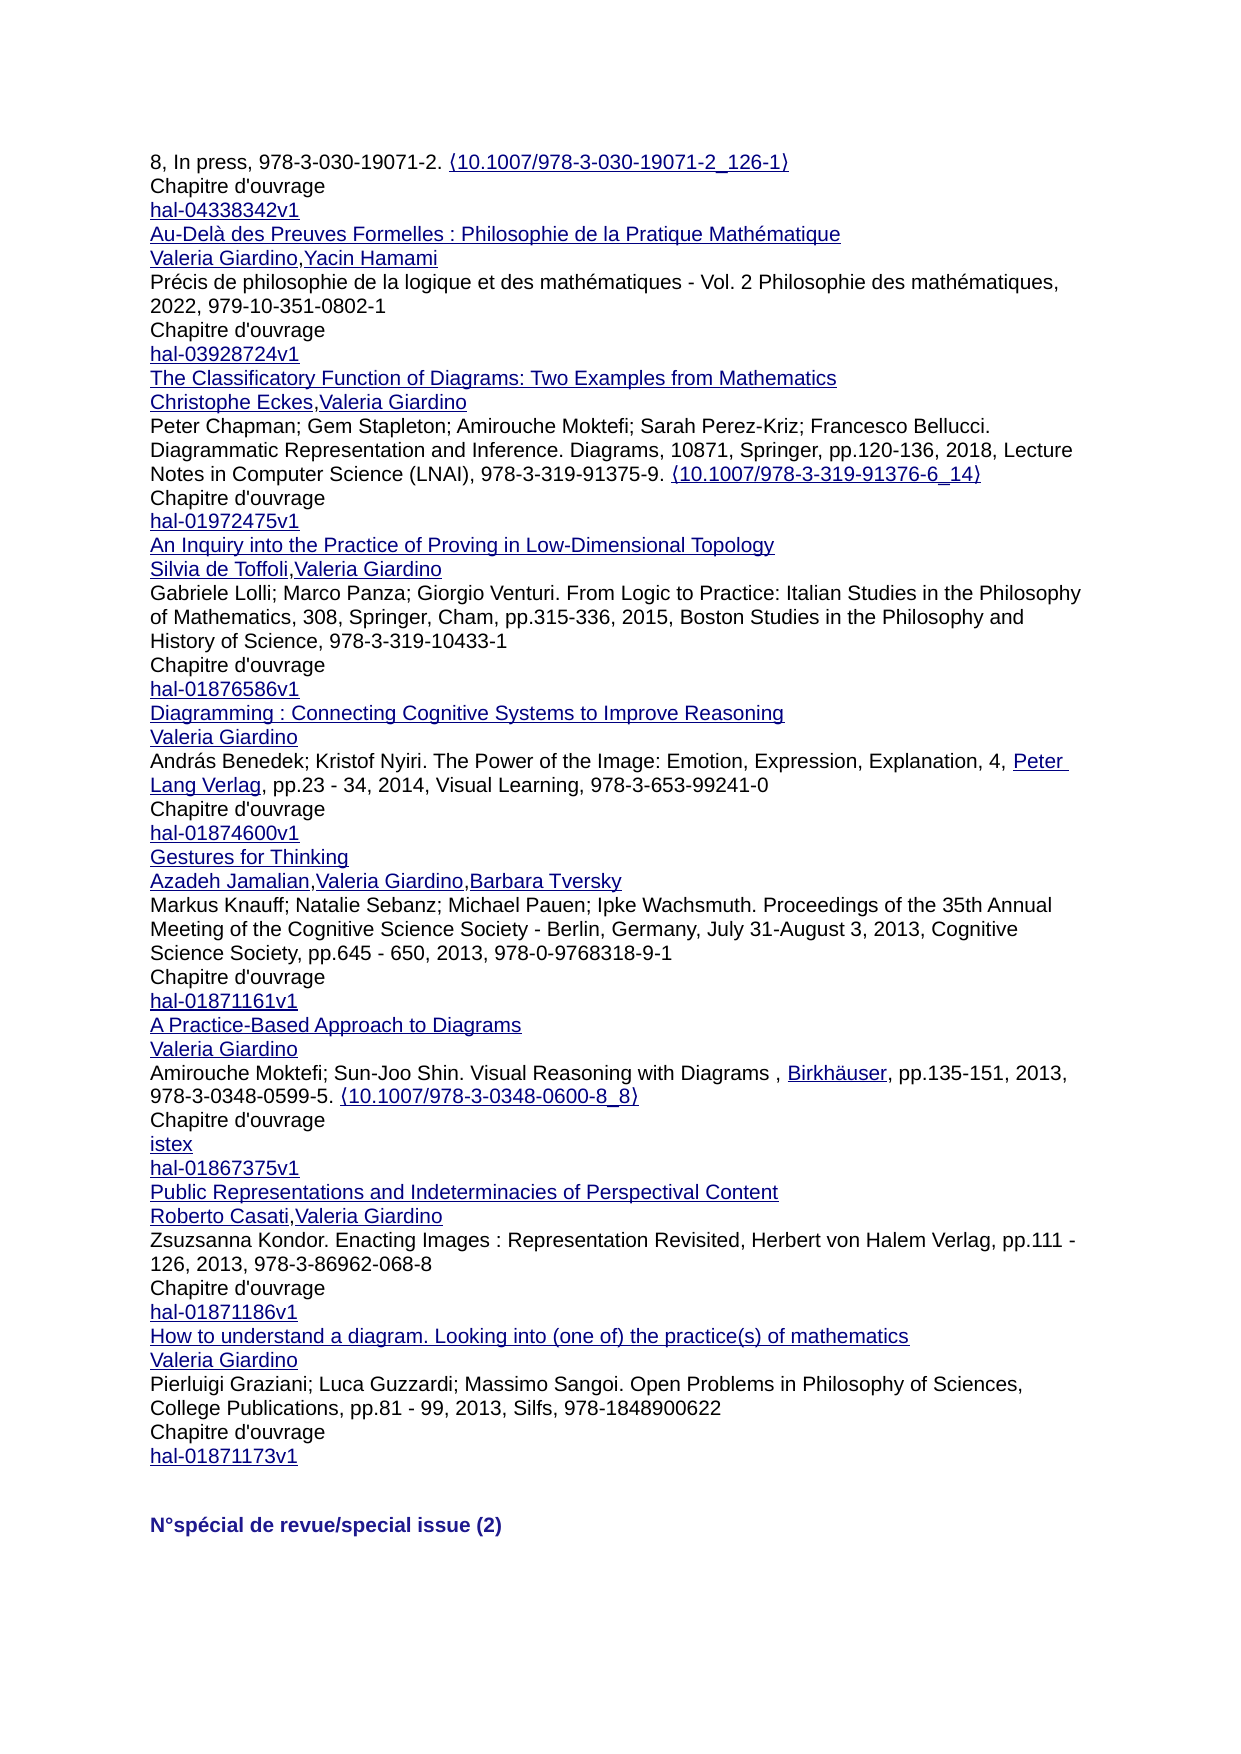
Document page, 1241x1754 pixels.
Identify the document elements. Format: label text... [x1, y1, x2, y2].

table_cell - 8, In press, 978-3-030-19071-2. ⟨10.1007/978-3-030-19071-2_126-1⟩ Chapitre d'ouvrage hal-04338342v1 [150, 150, 1090, 222]
table_cell A Practice-Based Approach to Diagrams Valeria Giardino Amirouche Moktefi; Sun-Joo Shin. Visual Reasoning with Diagrams , Birkhäuser, pp.135-151, 2013, 978-3-0348-0599-5. ⟨10.1007/978-3-0348-0600-8_8⟩ Chapitre d'ouvrage istex hal-01867375v1 [150, 1013, 1090, 1180]
table_cell Au-Delà des Preuves Formelles : Philosophie de la Pratique Mathématique Valeria Giardino,Yacin Hamami Précis de philosophie de la logique et des mathématiques - Vol. 2 Philosophie des mathématiques, 2022, 979-10-351-0802-1 Chapitre d'ouvrage hal-03928724v1 [150, 222, 1090, 366]
table_cell Public Representations and Indeterminacies of Perspectival Content Roberto Casati,Valeria Giardino Zsuzsanna Kondor. Enacting Images : Representation Revisited, Herbert von Halem Verlag, pp.111 - 126, 2013, 978-3-86962-068-8 Chapitre d'ouvrage hal-01871186v1 [150, 1180, 1090, 1324]
table_cell The Classificatory Function of Diagrams: Two Examples from Mathematics Christophe Eckes,Valeria Giardino Peter Chapman; Gem Stapleton; Amirouche Moktefi; Sarah Perez-Kriz; Francesco Bellucci. Diagrammatic Representation and Inference. Diagrams, 10871, Springer, pp.120-136, 2018, Lecture Notes in Computer Science (LNAI), 978-3-319-91375-9. ⟨10.1007/978-3-319-91376-6_14⟩ Chapitre d'ouvrage hal-01972475v1 [150, 366, 1090, 533]
table_cell Diagramming : Connecting Cognitive Systems to Improve Reasoning Valeria Giardino András Benedek; Kristof Nyiri. The Power of the Image: Emotion, Expression, Explanation, 4, Peter Lang Verlag, pp.23 - 34, 2014, Visual Learning, 978-3-653-99241-0 Chapitre d'ouvrage hal-01874600v1 [150, 701, 1090, 845]
table_cell How to understand a diagram. Looking into (one of) the practice(s) of mathematics Valeria Giardino Pierluigi Graziani; Luca Guzzardi; Massimo Sangoi. Open Problems in Philosophy of Sciences, College Publications, pp.81 - 99, 2013, Silfs, 978-1848900622 Chapitre d'ouvrage hal-01871173v1 [150, 1324, 1090, 1468]
table_cell An Inquiry into the Practice of Proving in Low-Dimensional Topology Silvia de Toffoli,Valeria Giardino Gabriele Lolli; Marco Panza; Giorgio Venturi. From Logic to Practice: Italian Studies in the Philosophy of Mathematics, 308, Springer, Cham, pp.315-336, 2015, Boston Studies in the Philosophy and History of Science, 978-3-319-10433-1 Chapitre d'ouvrage hal-01876586v1 [150, 533, 1090, 701]
table_cell Gestures for Thinking Azadeh Jamalian,Valeria Giardino,Barbara Tversky Markus Knauff; Natalie Sebanz; Michael Pauen; Ipke Wachsmuth. Proceedings of the 35th Annual Meeting of the Cognitive Science Society - Berlin, Germany, July 31-August 3, 2013, Cognitive Science Society, pp.645 - 650, 2013, 978-0-9768318-9-1 Chapitre d'ouvrage hal-01871161v1 [150, 845, 1090, 1012]
subtitle N°spécial de revue/special issue (2) [150, 1512, 1090, 1536]
